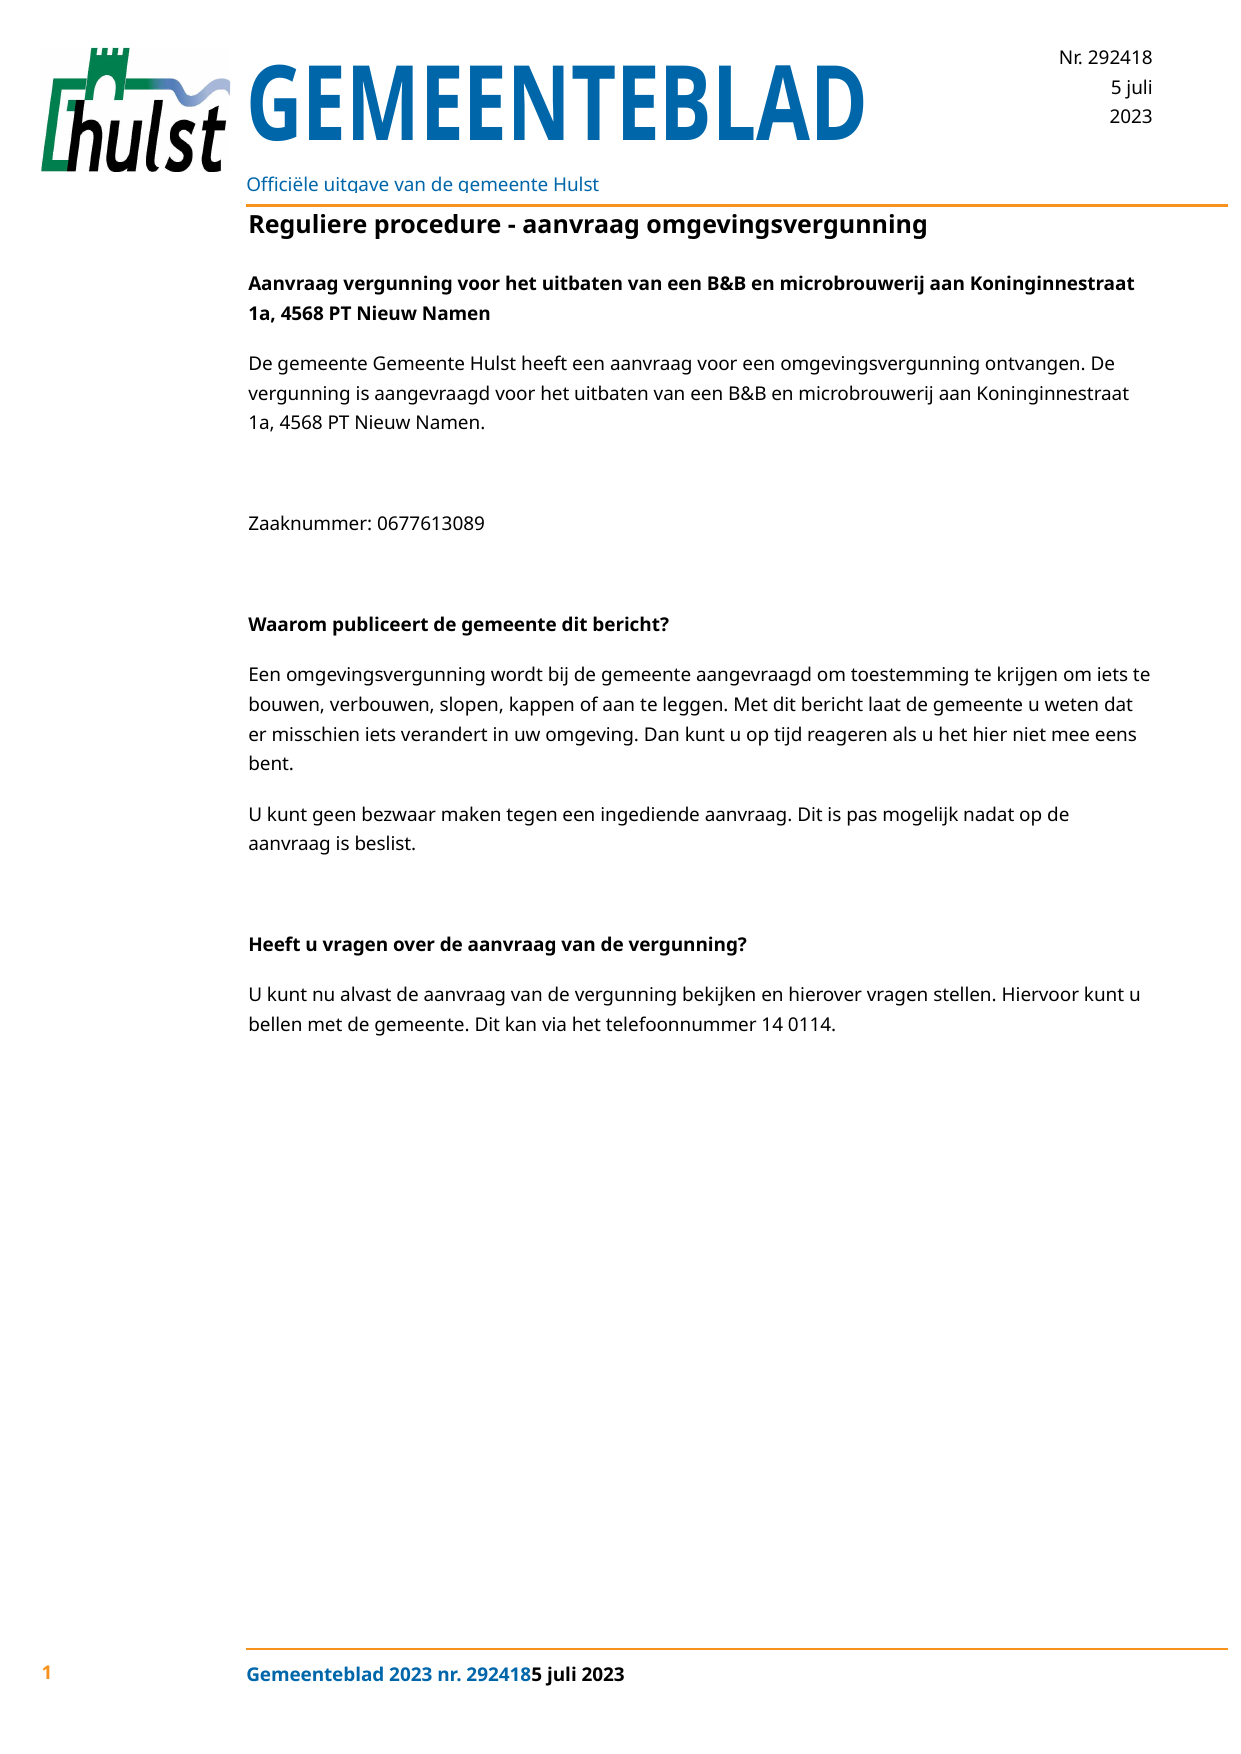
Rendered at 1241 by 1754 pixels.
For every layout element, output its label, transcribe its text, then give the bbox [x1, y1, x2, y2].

text U kunt geen bezwaar maken tegen een ingediende aanvraag. Dit is pas mogelijk nadat op de aanvraag is beslist. [248, 801, 1152, 856]
text Een omgevingsvergunning wordt bij de gemeente aangevraagd om toestemming te krijgen om iets te bouwen, verbouwen, slopen, kappen of aan te leggen. Met dit bericht laat de gemeente u weten dat er misschien iets verandert in uw omgeving. Dan kunt u op tijd reageren als u het hier niet mee eens bent. [248, 662, 1152, 776]
text Heeft u vragen over de aanvraag van de vergunning? [248, 931, 1152, 957]
text Waarom publiceert de gemeente dit bericht? [248, 611, 1152, 637]
picture [41, 47, 231, 172]
text Aanvraag vergunning voor het uitbaten van een B&B en microbrouwerij aan Koninginnestraat 1a, 4568 PT Nieuw Namen [248, 270, 1152, 326]
text U kunt nu alvast de aanvraag van de vergunning bekijken en hierover vragen stellen. Hiervoor kunt u bellen met de gemeente. Dit kan via het telefoonnummer 14 0114. [248, 982, 1152, 1037]
text Zaaknummer: 0677613089 [248, 510, 1152, 536]
text Reguliere procedure - aanvraag omgevingsvergunning [248, 207, 1152, 241]
text De gemeente Gemeente Hulst heeft een aanvraag voor een omgevingsvergunning ontvangen. De vergunning is aangevraagd voor het uitbaten van een B&B en microbrouwerij aan Koninginnestraat 1a, 4568 PT Nieuw Namen. [248, 350, 1152, 435]
